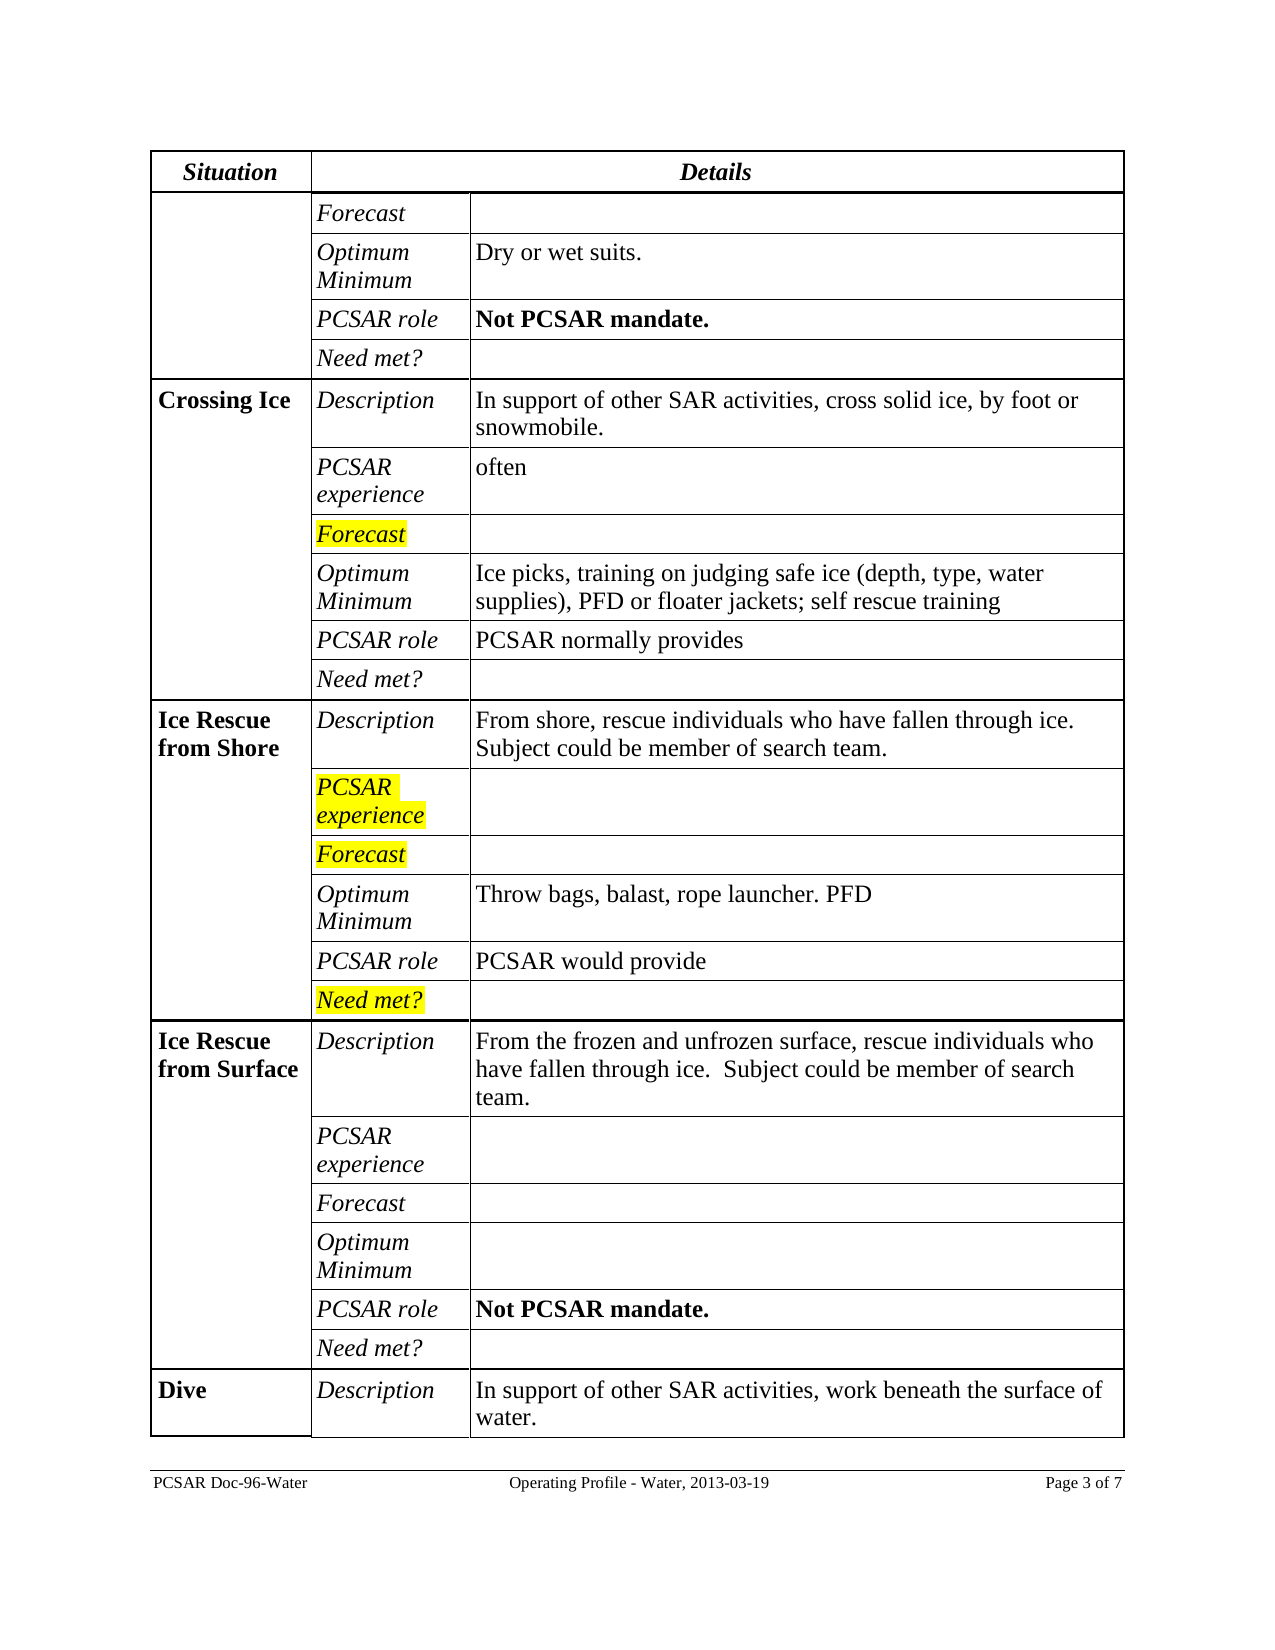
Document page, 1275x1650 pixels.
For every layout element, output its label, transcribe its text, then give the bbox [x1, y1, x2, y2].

table_cell Forecast [312, 836, 469, 874]
table_cell Forecast [312, 194, 469, 233]
table_cell [471, 981, 1123, 1019]
table_cell Throw bags, balast, rope launcher. PFD [471, 875, 1123, 941]
table_header Description [312, 701, 469, 768]
table_cell [152, 193, 311, 378]
table_cell Optimum Minimum [312, 554, 469, 620]
table_cell Not PCSAR mandate. [471, 1290, 1123, 1329]
table_header Description [312, 1022, 469, 1116]
table_cell Optimum Minimum [312, 1223, 469, 1289]
table_cell PCSAR normally provides [471, 621, 1123, 659]
table_cell [471, 1223, 1123, 1289]
table_header From the frozen and unfrozen surface, rescue individuals who have fallen through ice. Subject could be member of search team. [471, 1022, 1123, 1116]
table_cell Dive [152, 1370, 311, 1435]
table_cell PCSAR experience [312, 448, 469, 514]
table_header In support of other SAR activities, cross solid ice, by foot or snowmobile. [471, 380, 1123, 447]
table_cell Optimum Minimum [312, 875, 469, 941]
table_cell [471, 194, 1123, 233]
table_cell Forecast [312, 515, 469, 553]
table_cell Ice Rescue from Surface [152, 1022, 311, 1368]
table_cell [471, 769, 1123, 835]
table_header Situation [152, 152, 311, 191]
table_cell PCSAR would provide [471, 942, 1123, 980]
table_cell often [471, 448, 1123, 514]
table_cell Dry or wet suits. [471, 234, 1123, 299]
table_cell [471, 340, 1123, 378]
table_cell PCSAR experience [312, 1117, 469, 1183]
table_cell Crossing Ice [152, 380, 311, 699]
table_cell [471, 660, 1123, 699]
table_cell Ice picks, training on judging safe ice (depth, type, water supplies), PFD or floater jackets; self rescue training [471, 554, 1123, 620]
table_header In support of other SAR activities, work beneath the surface of water. [471, 1370, 1123, 1437]
table_header From shore, rescue individuals who have fallen through ice. Subject could be member of search team. [471, 701, 1123, 768]
table_cell [471, 1330, 1123, 1368]
table_cell Ice Rescue from Shore [152, 701, 311, 1019]
table_cell Optimum Minimum [312, 234, 469, 299]
table_header Description [312, 380, 469, 447]
table_cell Forecast [312, 1184, 469, 1222]
table_cell Not PCSAR mandate. [471, 300, 1123, 339]
table_cell PCSAR experience [312, 769, 469, 835]
table_header Details [312, 152, 1123, 191]
table_cell PCSAR role [312, 942, 469, 980]
table_cell Need met? [312, 660, 469, 699]
table_cell PCSAR role [312, 300, 469, 339]
table_header Description [312, 1370, 469, 1437]
table_cell Need met? [312, 981, 469, 1019]
table_cell PCSAR role [312, 621, 469, 659]
table_cell [471, 1184, 1123, 1222]
table_cell PCSAR role [312, 1290, 469, 1329]
table_cell [471, 1117, 1123, 1183]
table_cell Need met? [312, 1330, 469, 1368]
table_cell [471, 515, 1123, 553]
table_cell [471, 836, 1123, 874]
table_cell Need met? [312, 340, 469, 378]
